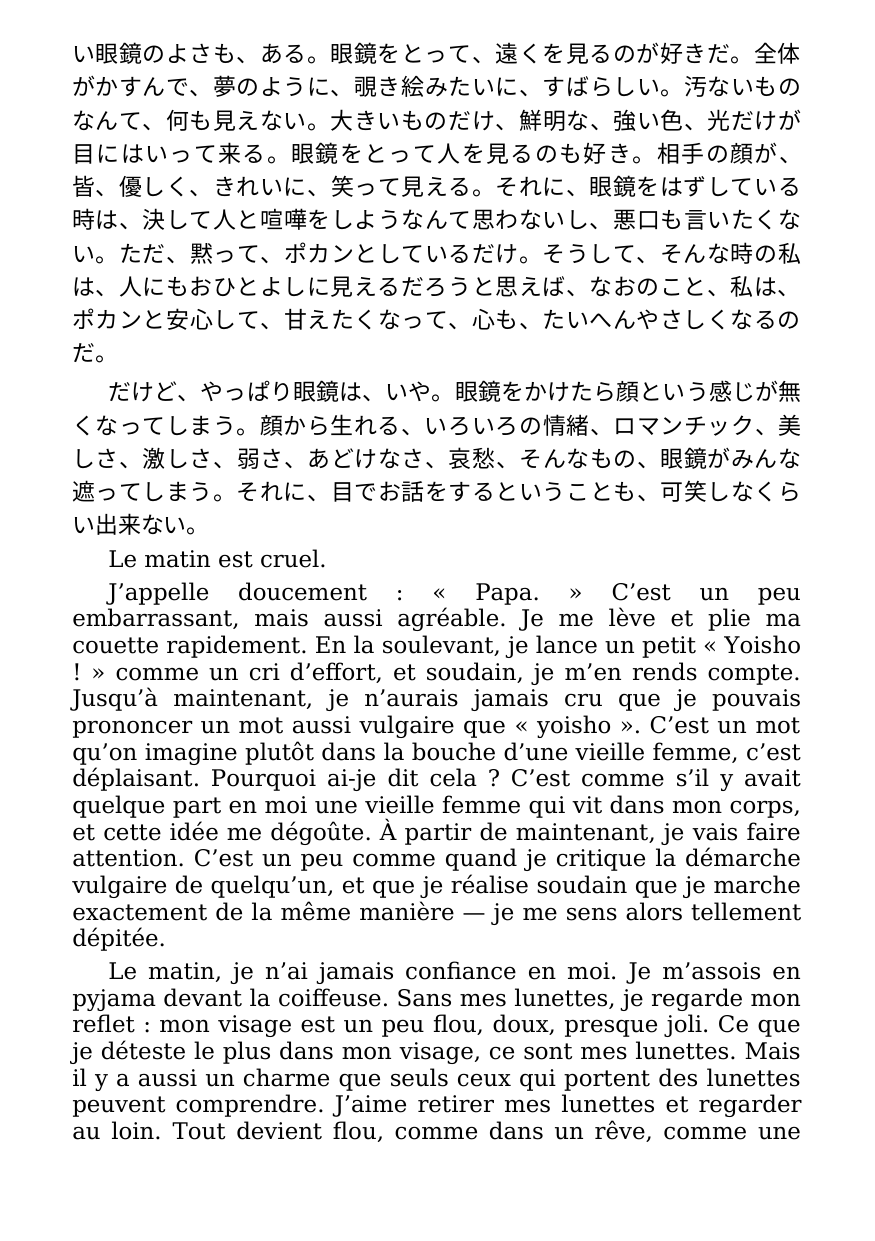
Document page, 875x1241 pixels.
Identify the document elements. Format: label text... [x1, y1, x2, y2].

text Le matin, je n’ai jamais confiance en moi. Je m’assois en pyjama devant la coiffeuse. Sans mes lunettes, je regarde mon reflet : mon visage est un peu flou, doux, presque joli. Ce que je déteste le plus dans mon visage, ce sont mes lunettes. Mais il y a aussi un charme que seuls ceux qui portent des lunettes peuvent comprendre. J’aime retirer mes lunettes et regarder au loin. Tout devient flou, comme dans un rêve, comme une [72, 958, 802, 1145]
text だけど、やっぱり眼鏡は、いや。眼鏡をかけたら顔という感じが無くなってしまう。顔から生れる、いろいろの情緒、ロマンチック、美しさ、激しさ、弱さ、あどけなさ、哀愁、そんなもの、眼鏡がみんな遮ってしまう。それに、目でお話をするということも、可笑しなくらい出来ない。 [72, 374, 802, 540]
text い眼鏡のよさも、ある。眼鏡をとって、遠くを見るのが好きだ。全体がかすんで、夢のように、覗き絵みたいに、すばらしい。汚ないものなんて、何も見えない。大きいものだけ、鮮明な、強い色、光だけが目にはいって来る。眼鏡をとって人を見るのも好き。相手の顔が、皆、優しく、きれいに、笑って見える。それに、眼鏡をはずしている時は、決して人と喧嘩をしようなんて思わないし、悪口も言いたくない。ただ、黙って、ポカンとしているだけ。そうして、そんな時の私は、人にもおひとよしに見えるだろうと思えば、なおのこと、私は、ポカンと安心して、甘えたくなって、心も、たいへんやさしくなるのだ。 [72, 36, 802, 368]
text J’appelle doucement : « Papa. » C’est un peu embarrassant, mais aussi agréable. Je me lève et plie ma couette rapidement. En la soulevant, je lance un petit « Yoisho ! » comme un cri d’effort, et soudain, je m’en rends compte. Jusqu’à maintenant, je n’aurais jamais cru que je pouvais prononcer un mot aussi vulgaire que « yoisho ». C’est un mot qu’on imagine plutôt dans la bouche d’une vieille femme, c’est déplaisant. Pourquoi ai-je dit cela ? C’est comme s’il y avait quelque part en moi une vieille femme qui vit dans mon corps, et cette idée me dégoûte. À partir de maintenant, je vais faire attention. C’est un peu comme quand je critique la démarche vulgaire de quelqu’un, et que je réalise soudain que je marche exactement de la même manière — je me sens alors tellement dépitée. [72, 579, 802, 952]
text Le matin est cruel. [72, 546, 802, 573]
